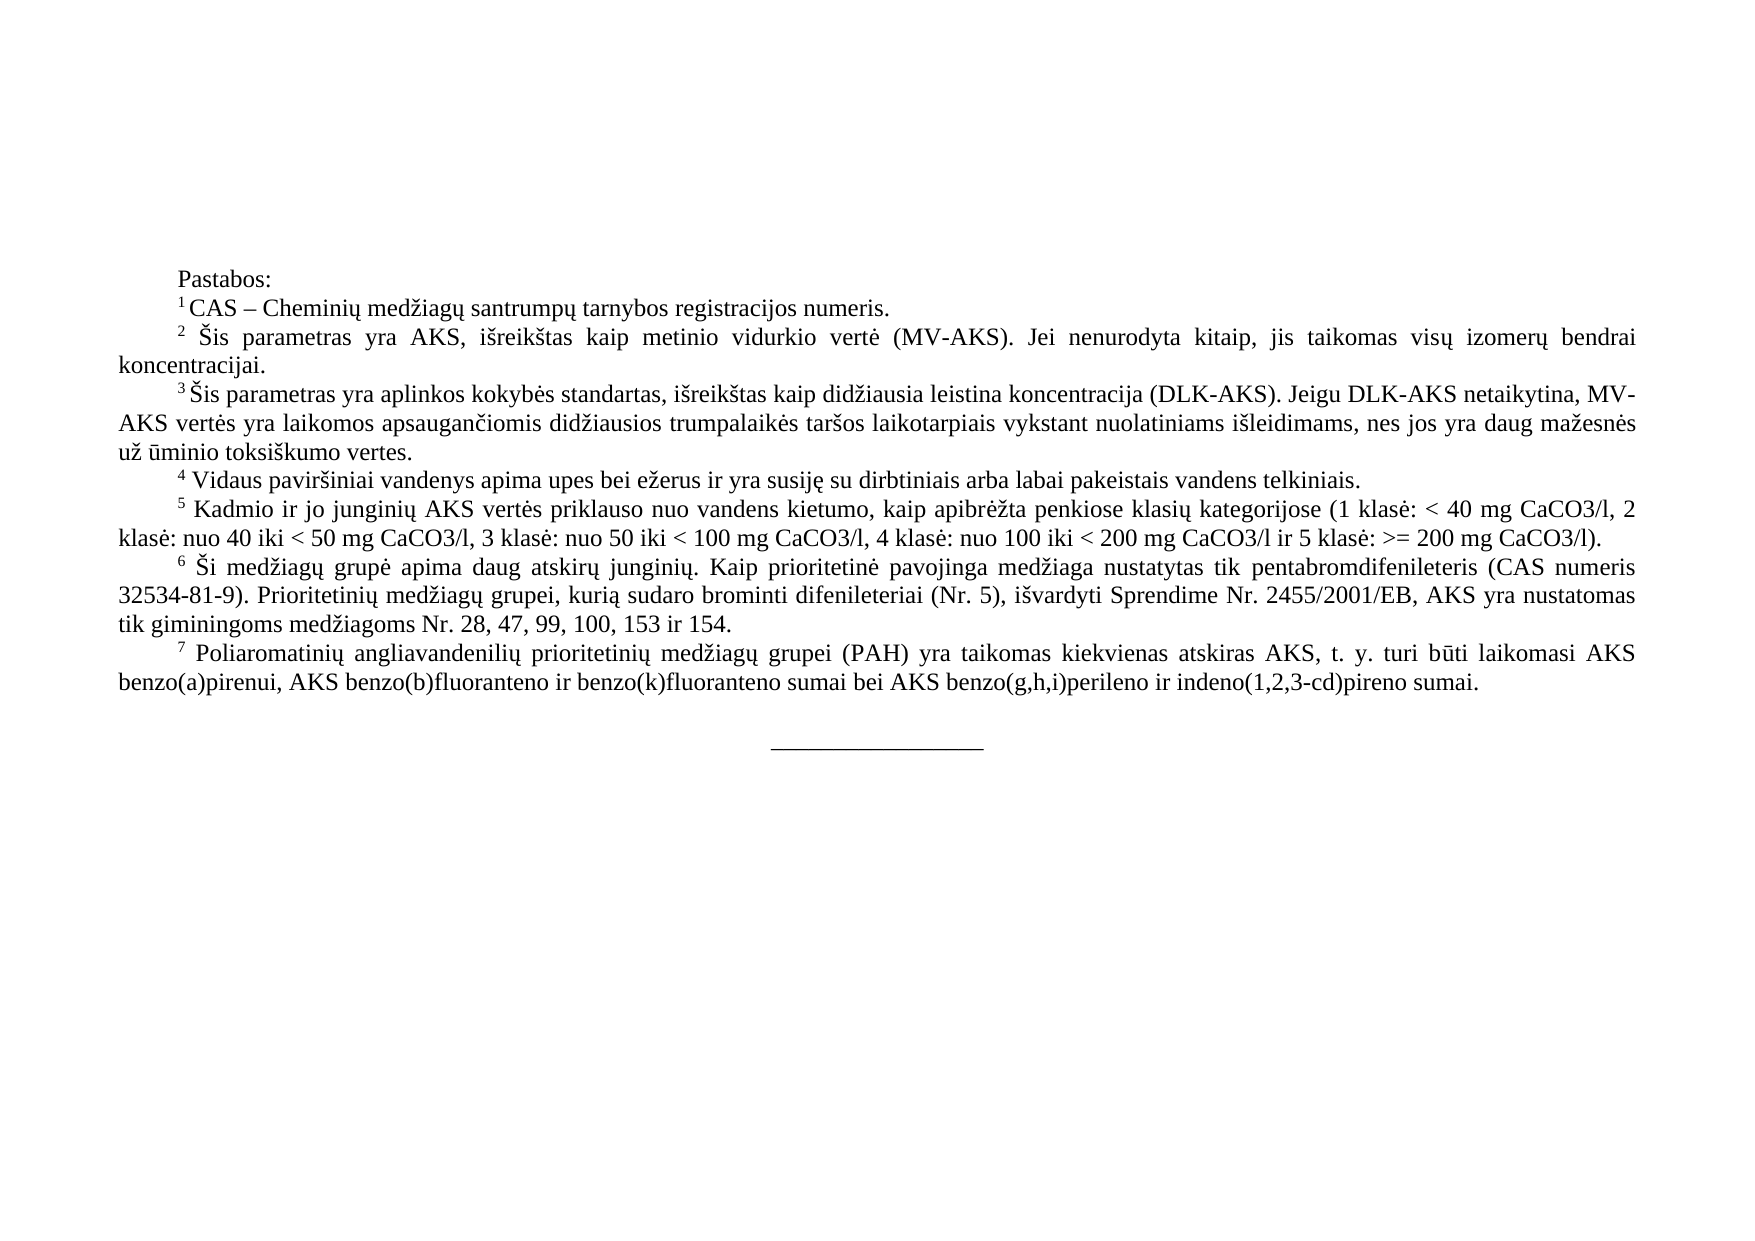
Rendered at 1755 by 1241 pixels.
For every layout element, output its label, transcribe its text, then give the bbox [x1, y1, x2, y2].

text 5 Kadmio ir jo junginių AKS vertės priklauso nuo vandens kietumo, kaip apibrėžta penkiose klasių kategorijose (1 klasė: < 40 mg CaCO3/l, 2 klasė: nuo 40 iki < 50 mg CaCO3/l, 3 klasė: nuo 50 iki < 100 mg CaCO3/l, 4 klasė: nuo 100 iki < 200 mg CaCO3/l ir 5 klasė: >= 200 mg CaCO3/l). [118, 494, 1636, 552]
text 4 Vidaus paviršiniai vandenys apima upes bei ežerus ir yra susiję su dirbtiniais arba labai pakeistais vandens telkiniais. [118, 465, 1636, 494]
text 3 Šis parametras yra aplinkos kokybės standartas, išreikštas kaip didžiausia leistina koncentracija (DLK-AKS). Jeigu DLK-AKS netaikytina, MV-AKS vertės yra laikomos apsaugančiomis didžiausios trumpalaikės taršos laikotarpiais vykstant nuolatiniams išleidimams, nes jos yra daug mažesnės už ūminio toksiškumo vertes. [118, 379, 1636, 465]
text 6 Ši medžiagų grupė apima daug atskirų junginių. Kaip prioritetinė pavojinga medžiaga nustatytas tik pentabromdifenileteris (CAS numeris 32534-81-9). Prioritetinių medžiagų grupei, kurią sudaro brominti difenileteriai (Nr. 5), išvardyti Sprendime Nr. 2455/2001/EB, AKS yra nustatomas tik giminingoms medžiagoms Nr. 28, 47, 99, 100, 153 ir 154. [118, 552, 1636, 638]
text Pastabos: [118, 264, 1636, 293]
text _________________ [118, 724, 1636, 753]
text 2 Šis parametras yra AKS, išreikštas kaip metinio vidurkio vertė (MV-AKS). Jei nenurodyta kitaip, jis taikomas visų izomerų bendrai koncentracijai. [118, 322, 1636, 379]
text 1 CAS – Cheminių medžiagų santrumpų tarnybos registracijos numeris. [118, 293, 1636, 322]
text 7 Poliaromatinių angliavandenilių prioritetinių medžiagų grupei (PAH) yra taikomas kiekvienas atskiras AKS, t. y. turi būti laikomasi AKS benzo(a)pirenui, AKS benzo(b)fluoranteno ir benzo(k)fluoranteno sumai bei AKS benzo(g,h,i)perileno ir indeno(1,2,3-cd)pireno sumai. [118, 638, 1636, 695]
